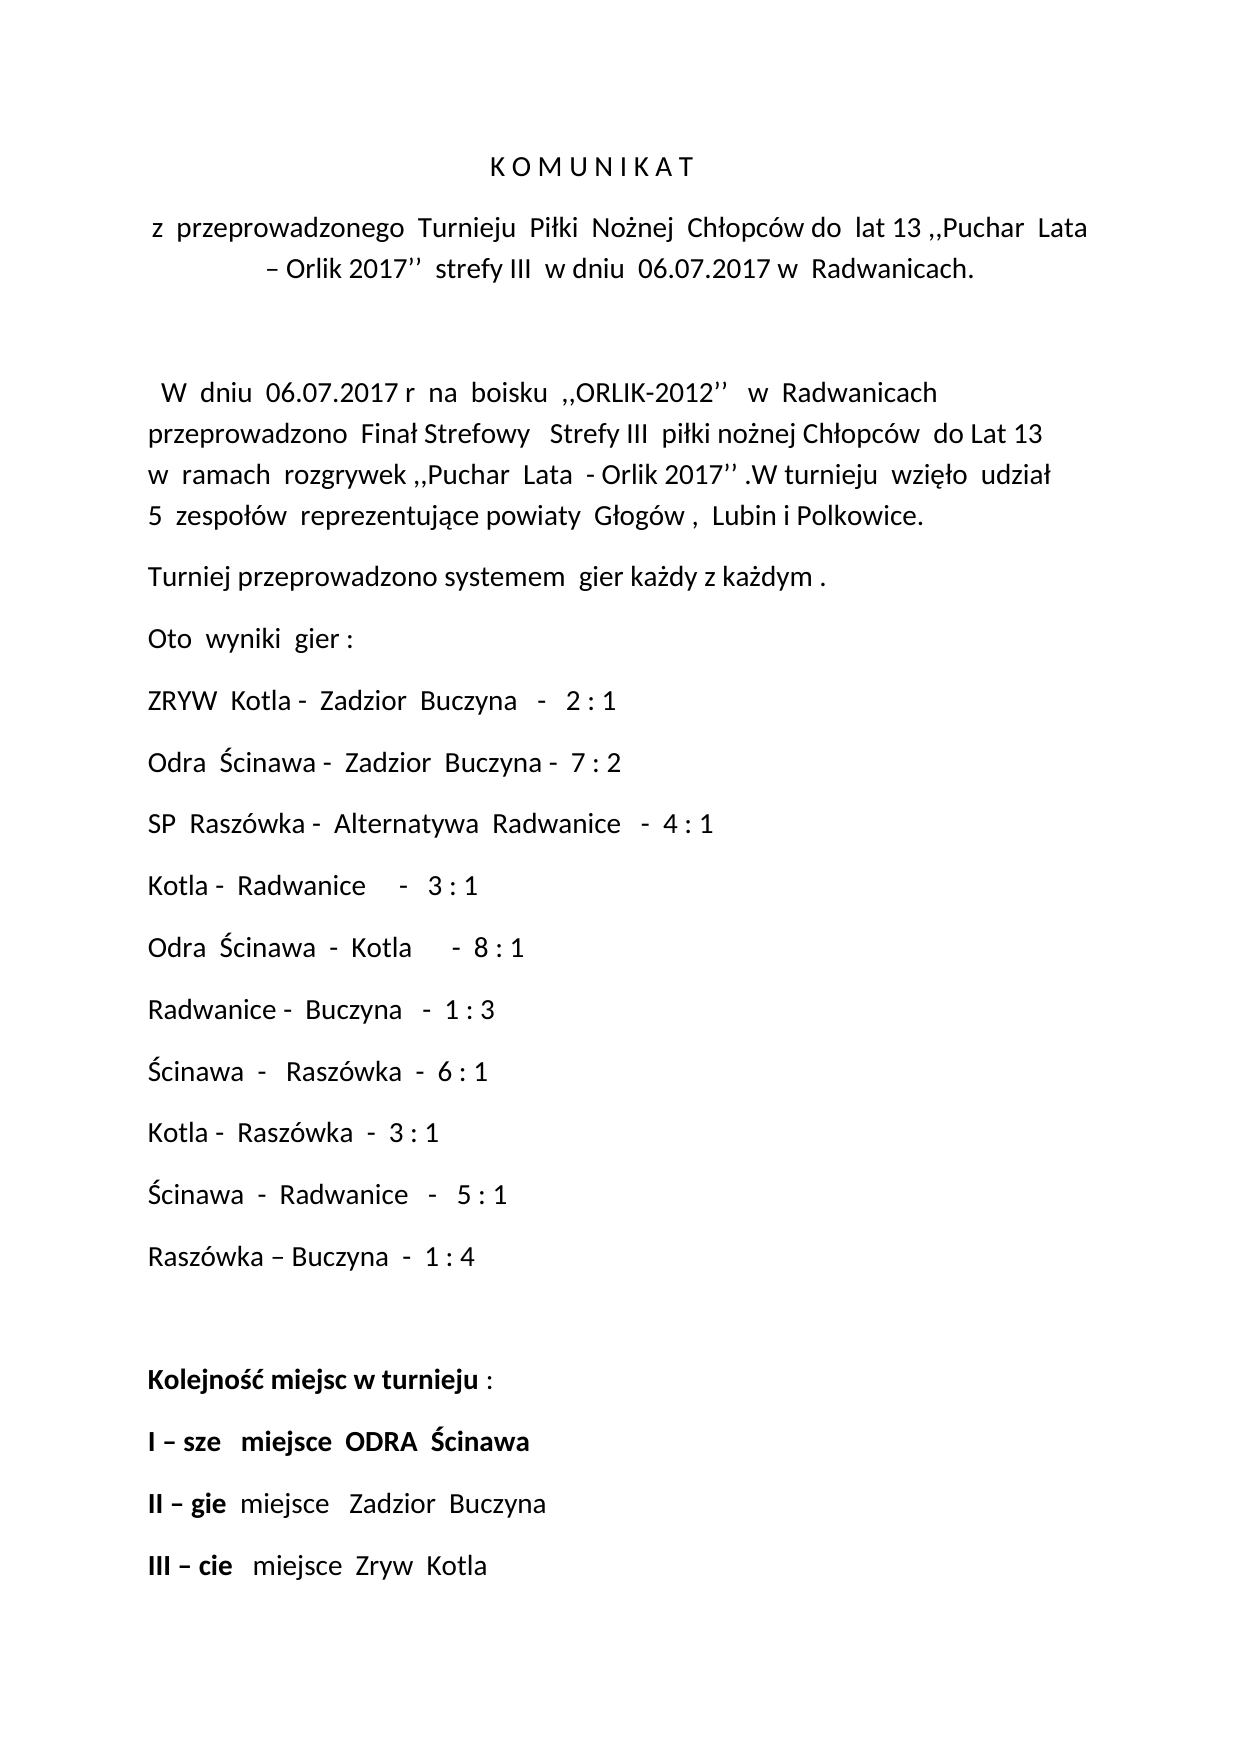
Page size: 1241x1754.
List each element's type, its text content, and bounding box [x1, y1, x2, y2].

text Ścinawa - Radwanice - 5 : 1 [148, 1176, 1093, 1212]
text Odra Ścinawa - Zadzior Buczyna - 7 : 2 [148, 744, 1093, 779]
text ZRYW Kotla - Zadzior Buczyna - 2 : 1 [148, 682, 1093, 718]
text Kotla - Raszówka - 3 : 1 [148, 1114, 1093, 1150]
text SP Raszówka - Alternatywa Radwanice - 4 : 1 [148, 806, 1093, 841]
text III – cie miejsce Zryw Kotla [148, 1547, 1093, 1582]
text I – sze miejsce ODRA Ścinawa [148, 1423, 1093, 1459]
text Ścinawa - Raszówka - 6 : 1 [148, 1053, 1093, 1088]
text Kolejność miejsc w turnieju : [148, 1361, 1093, 1397]
text z przeprowadzonego Turnieju Piłki Nożnej Chłopców do lat 13 ,,Puchar Lata – Orlik 2017’’ strefy III w dniu 06.07.2017 w Radwanicach. [148, 209, 1093, 286]
text Kotla - Radwanice - 3 : 1 [148, 867, 1093, 903]
text Oto wyniki gier : [148, 620, 1093, 656]
text Odra Ścinawa - Kotla - 8 : 1 [148, 929, 1093, 965]
text Turniej przeprowadzono systemem gier każdy z każdym . [148, 558, 1093, 594]
text Raszówka – Buczyna - 1 : 4 [148, 1238, 1093, 1273]
text II – gie miejsce Zadzior Buczyna [148, 1485, 1093, 1521]
text W dniu 06.07.2017 r na boisku ,,ORLIK-2012’’ w Radwanicach przeprowadzono Finał Strefowy Strefy III piłki nożnej Chłopców do Lat 13 w ramach rozgrywek ,,Puchar Lata - Orlik 2017’’ .W turnieju wzięło udział 5 zespołów reprezentujące powiaty Głogów , Lubin i Polkowice. [148, 374, 1093, 532]
text Radwanice - Buczyna - 1 : 3 [148, 991, 1093, 1026]
text K O M U N I K A T [148, 148, 1093, 183]
